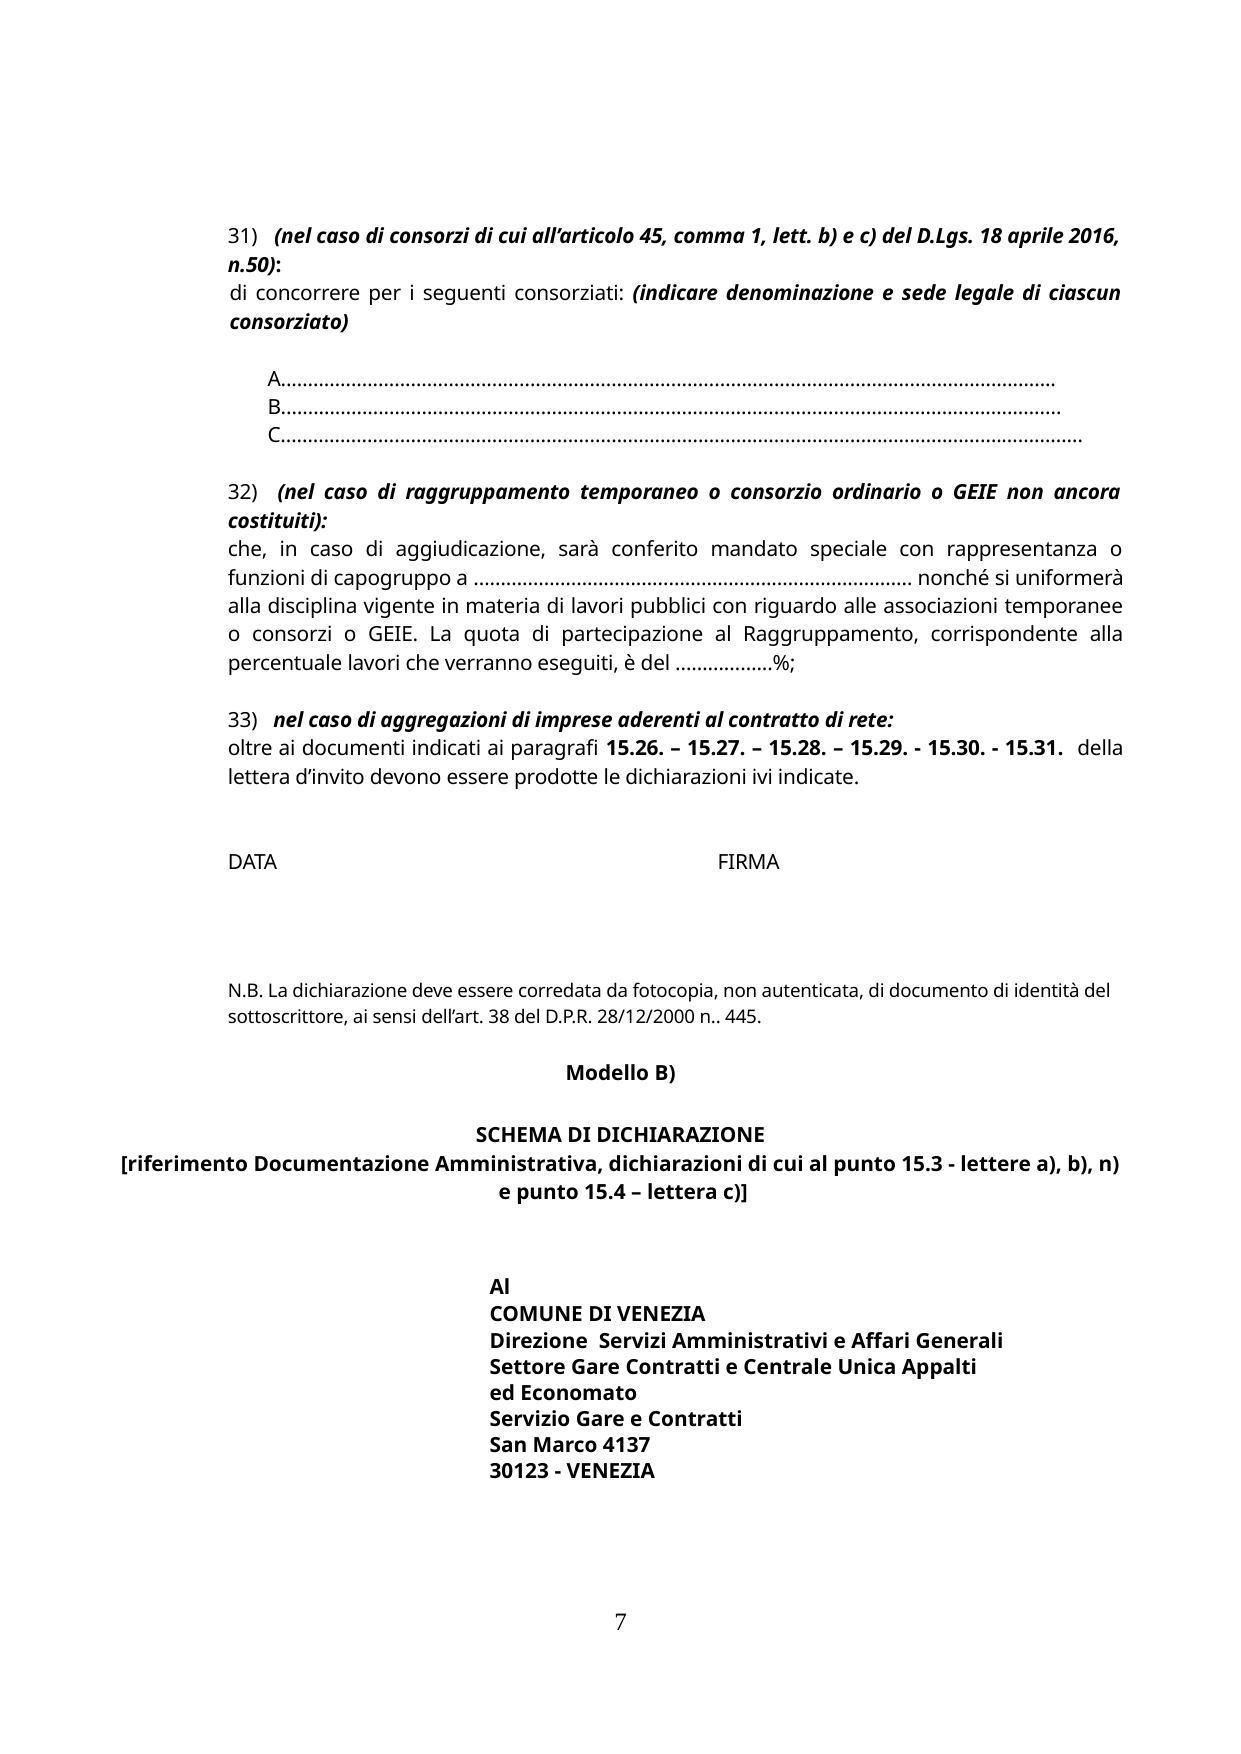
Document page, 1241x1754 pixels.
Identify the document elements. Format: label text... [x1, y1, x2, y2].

list oltre ai documenti indicati ai paragrafi 15.26. – 15.27. – 15.28. – 15.29. - 15.30. - 15.31. della lettera d’invito devono essere prodotte le dichiarazioni ivi indicate. [190, 733, 1123, 790]
list Direzione Servizi Amministrativi e Affari Generali [235, 1327, 1123, 1353]
text [riferimento Documentazione Amministrativa, dichiarazioni di cui al punto 15.3 - lettere a), b), n) [117, 1149, 1123, 1177]
subtitle N.B. La dichiarazione deve essere corredata da fotocopia, non autenticata, di documento di identità del sottoscrittore, ai sensi dell’art. 38 del D.P.R. 28/12/2000 n.. 445. [190, 978, 1123, 1029]
list 30123 - VENEZIA [176, 1458, 1123, 1484]
list Servizio Gare e Contratti [194, 1406, 1123, 1432]
list 32) (nel caso di raggruppamento temporaneo o consorzio ordinario o GEIE non ancora costituiti): [190, 477, 1123, 534]
text SCHEMA DI DICHIARAZIONE [117, 1121, 1123, 1149]
list ed Economato [194, 1379, 1123, 1406]
list di concorrere per i seguenti consorziati: (indicare denominazione e sede legale di ciascun consorziato) [229, 278, 1123, 335]
text e punto 15.4 – lettera c)] [117, 1177, 1123, 1206]
subtitle Al [235, 1274, 1123, 1299]
list che, in caso di aggiudicazione, sarà conferito mandato speciale con rappresentanza o funzioni di capogruppo a ………………………………………………..……….…………… nonché si uniformerà alla disciplina vigente in materia di lavori pubblici con riguardo alle associazioni temporanee o consorzi o GEIE. La quota di partecipazione al Raggruppamento, corrispondente alla percentuale lavori che verranno eseguiti, è del ……………...%; [190, 534, 1123, 676]
list Settore Gare Contratti e Centrale Unica Appalti [194, 1353, 1123, 1379]
text Modello B) [117, 1058, 1123, 1087]
list 33) nel caso di aggregazioni di imprese aderenti al contratto di rete: [190, 705, 1123, 733]
list San Marco 4137 [194, 1432, 1123, 1458]
list DATA FIRMA [190, 847, 1123, 876]
subtitle COMUNE DI VENEZIA [164, 1299, 1123, 1327]
list B.…………………...……………………………………………………………………………………………………..… C…………………………………………………………………………………………………………………….…………… [190, 392, 1123, 449]
list 31) (nel caso di consorzi di cui all’articolo 45, comma 1, lett. b) e c) del D.Lgs. 18 aprile 2016, n.50): [190, 221, 1123, 278]
list A..……………………………………………………………………………………………………………….………….. [190, 364, 1123, 392]
